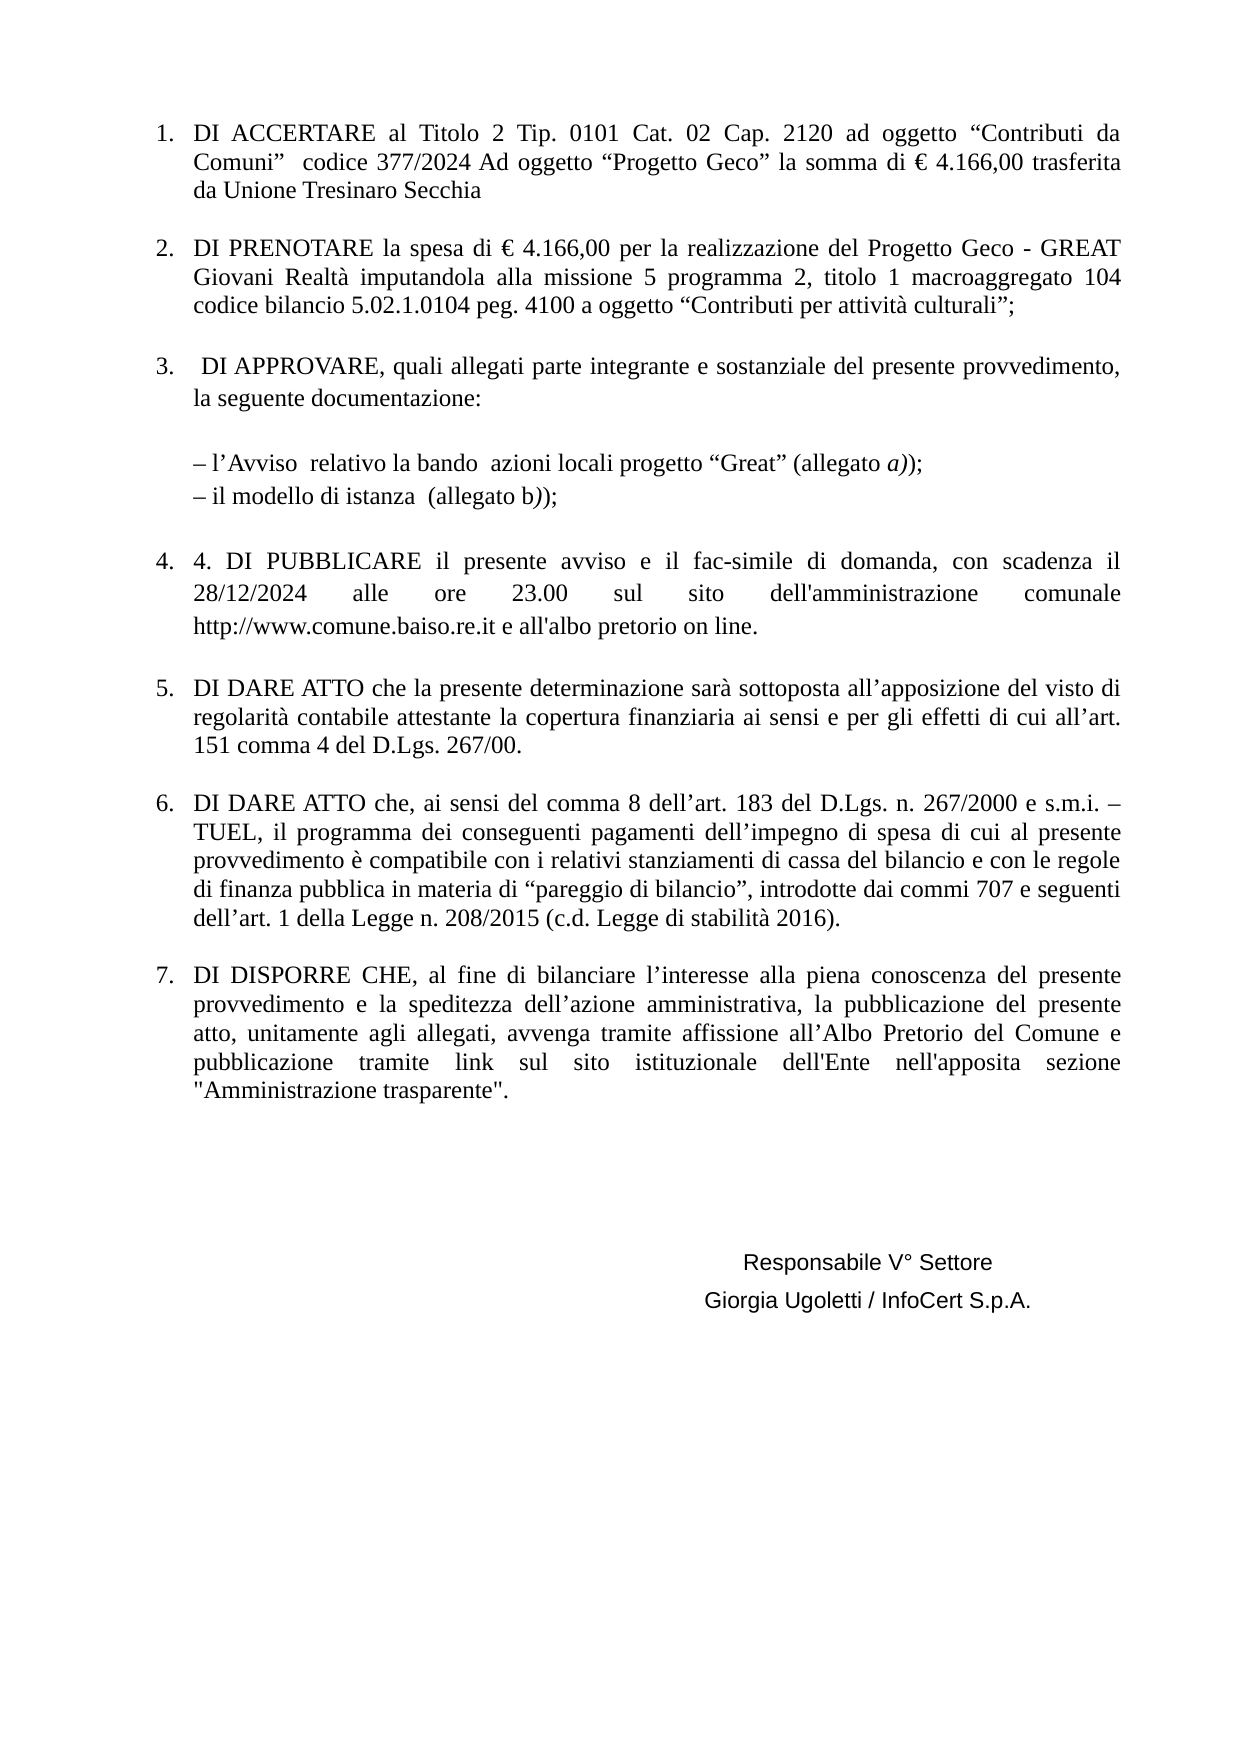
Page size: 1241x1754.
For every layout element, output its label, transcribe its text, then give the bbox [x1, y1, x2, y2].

list DI DISPORRE CHE, al fine di bilanciare l’interesse alla piena conoscenza del presente provvedimento e la speditezza dell’azione amministrativa, la pubblicazione del presente atto, unitamente agli allegati, avvenga tramite affissione all’Albo Pretorio del Comune e pubblicazione tramite link sul sito istituzionale dell'Ente nell'apposita sezione "Amministrazione trasparente". [156, 961, 1122, 1104]
list 4. DI PUBBLICARE il presente avviso e il fac-simile di domanda, con scadenza il 28/12/2024 alle ore 23.00 sul sito dell'amministrazione comunale http://www.comune.baiso.re.it e all'albo pretorio on line. [156, 543, 1122, 641]
list DI DARE ATTO che la presente determinazione sarà sottoposta all’apposizione del visto di regolarità contabile attestante la copertura finanziaria ai sensi e per gli effetti di cui all’art. 151 comma 4 del D.Lgs. 267/00. [156, 673, 1122, 759]
table_cell Giorgia Ugoletti / InfoCert S.p.A. [620, 1281, 1122, 1319]
list – l’Avviso relativo la bando azioni locali progetto “Great” (allegato a)); [156, 446, 1122, 478]
table_cell [118, 1281, 620, 1319]
list DI PRENOTARE la spesa di € 4.166,00 per la realizzazione del Progetto Geco - GREAT Giovani Realtà imputandola alla missione 5 programma 2, titolo 1 macroaggregato 104 codice bilancio 5.02.1.0104 peg. 4100 a oggetto “Contributi per attività culturali”; [156, 233, 1122, 319]
table_header [118, 1243, 620, 1281]
list – il modello di istanza (allegato b)); [156, 478, 1122, 511]
list DI ACCERTARE al Titolo 2 Tip. 0101 Cat. 02 Cap. 2120 ad oggetto “Contributi da Comuni” codice 377/2024 Ad oggetto “Progetto Geco” la somma di € 4.166,00 trasferita da Unione Tresinaro Secchia [156, 118, 1122, 204]
table_header Responsabile V° Settore [620, 1243, 1122, 1281]
list DI APPROVARE, quali allegati parte integrante e sostanziale del presente provvedimento, la seguente documentazione: [156, 348, 1122, 413]
list DI DARE ATTO che, ai sensi del comma 8 dell’art. 183 del D.Lgs. n. 267/2000 e s.m.i. – TUEL, il programma dei conseguenti pagamenti dell’impegno di spesa di cui al presente provvedimento è compatibile con i relativi stanziamenti di cassa del bilancio e con le regole di finanza pubblica in materia di “pareggio di bilancio”, introdotte dai commi 707 e seguenti dell’art. 1 della Legge n. 208/2015 (c.d. Legge di stabilità 2016). [156, 788, 1122, 932]
